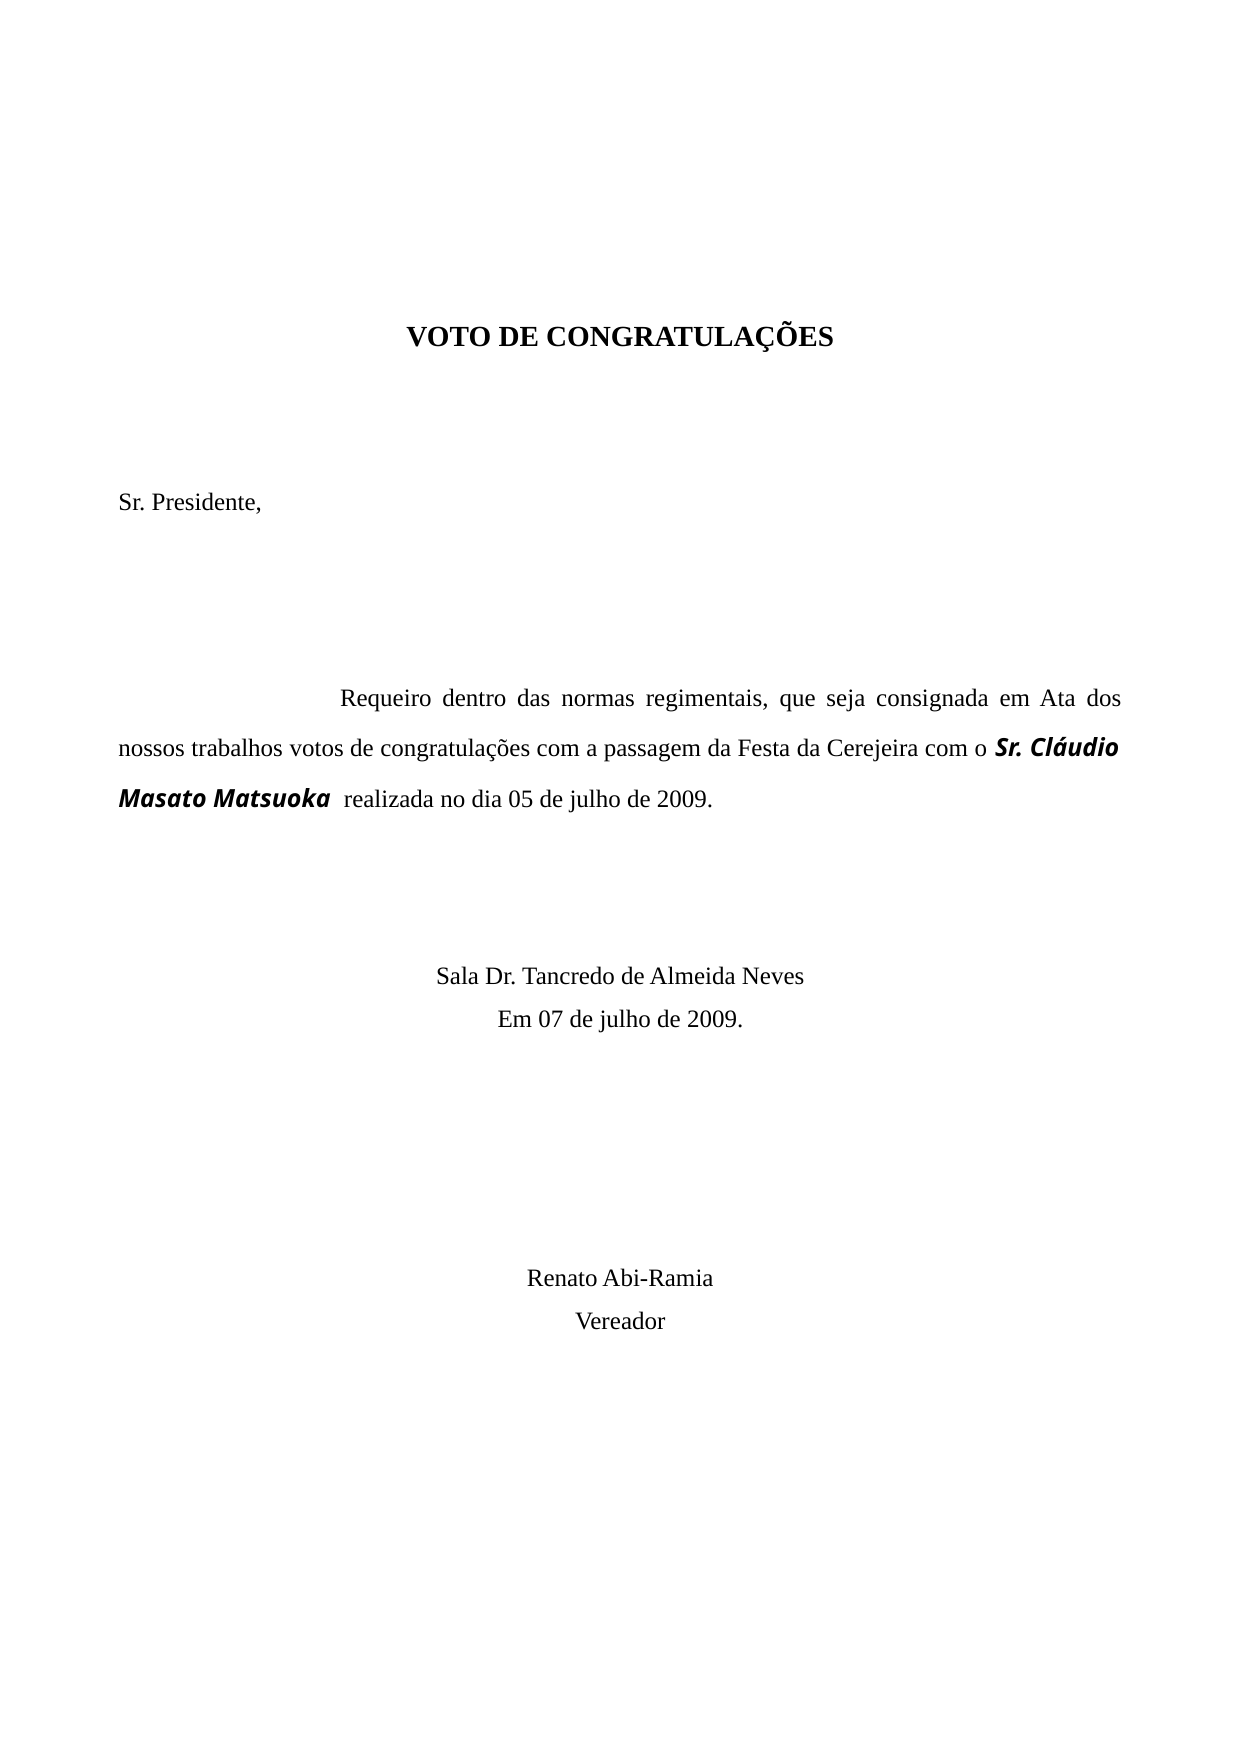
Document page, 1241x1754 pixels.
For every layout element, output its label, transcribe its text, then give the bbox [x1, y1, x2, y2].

text VOTO DE CONGRATULAÇÕES [118, 319, 1122, 353]
text Em 07 de julho de 2009. [118, 1004, 1122, 1033]
text Sala Dr. Tancredo de Almeida Neves [118, 961, 1122, 989]
text Vereador [118, 1306, 1122, 1334]
text Renato Abi-Ramia [118, 1263, 1122, 1291]
text Sr. Presidente, [118, 487, 1122, 516]
text Requeiro dentro das normas regimentais, que seja consignada em Ata dos nossos trabalhos votos de congratulações com a passagem da Festa da Cerejeira com o Sr. Cláudio Masato Matsuoka realizada no dia 05 de julho de 2009. [118, 683, 1122, 814]
